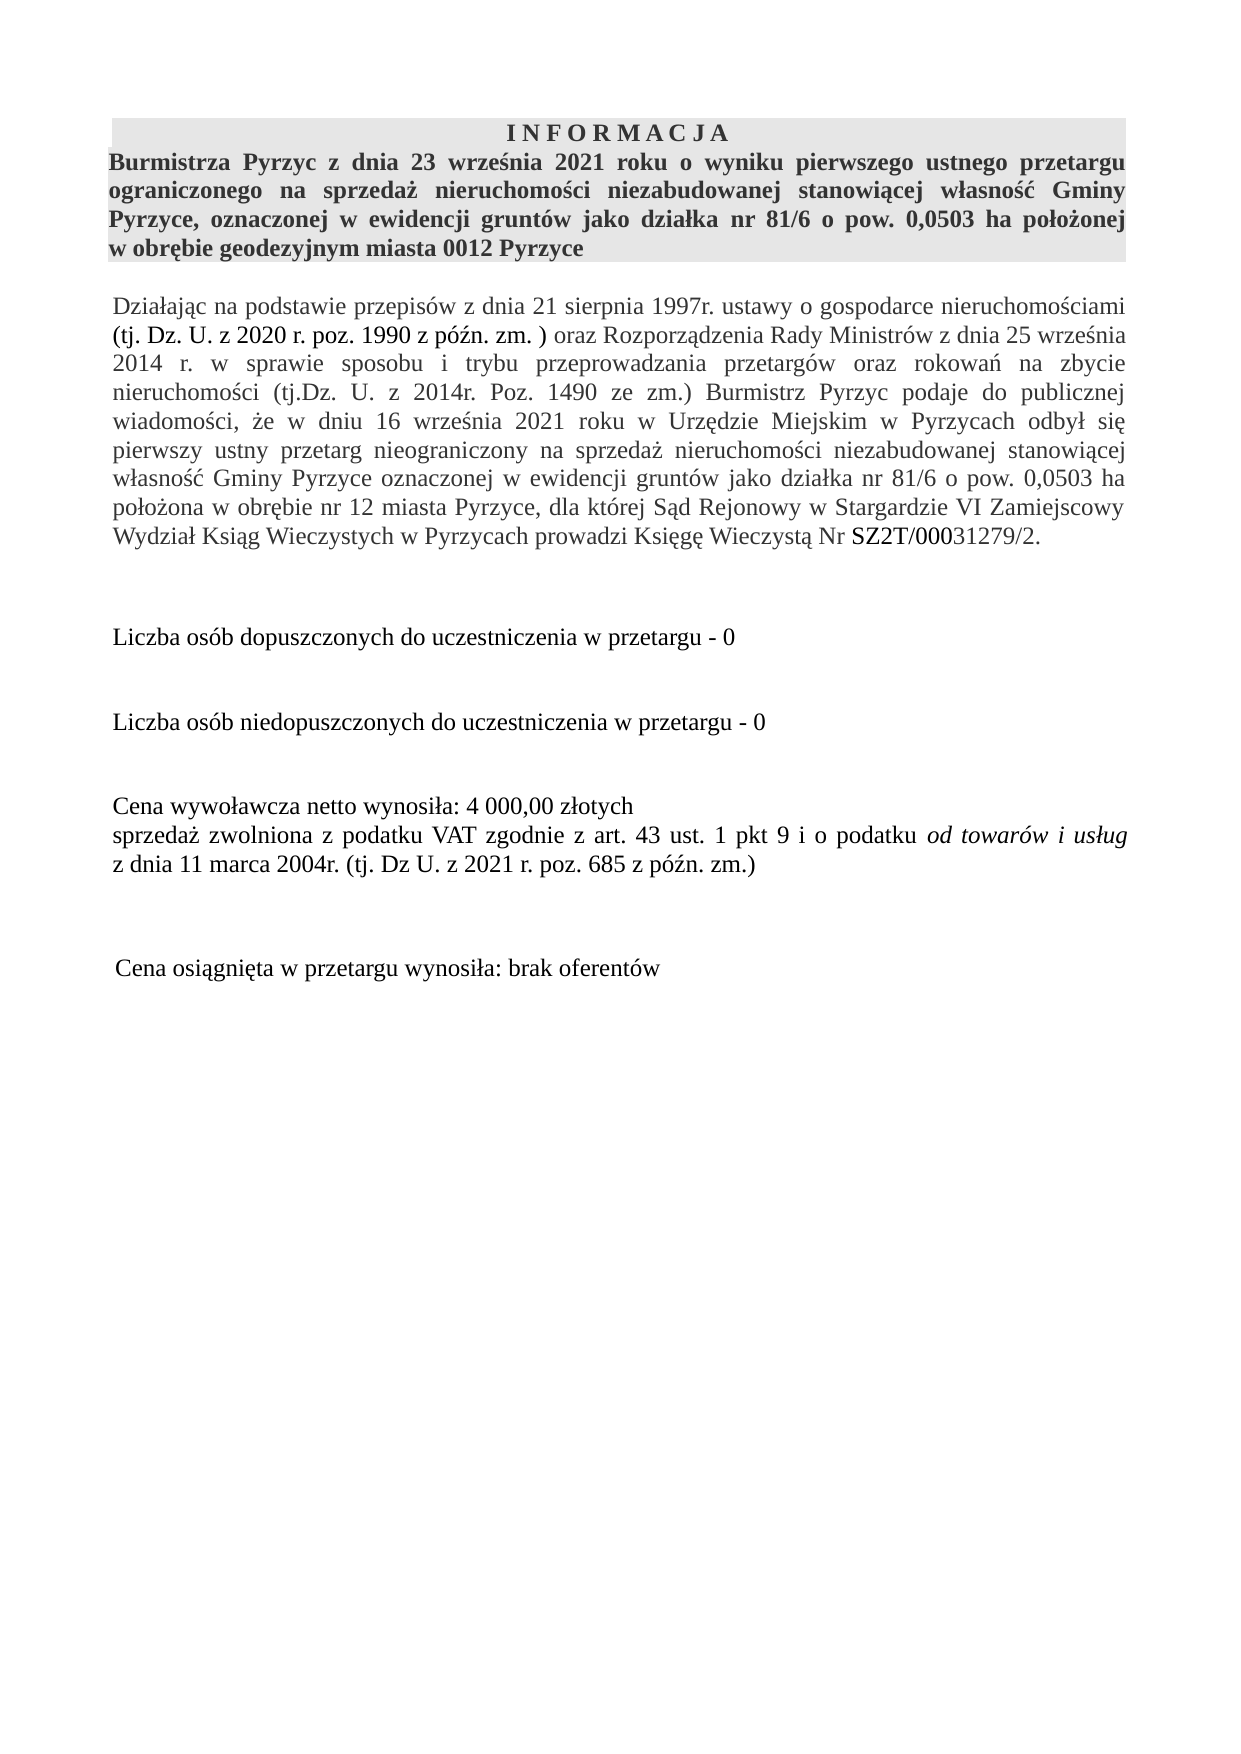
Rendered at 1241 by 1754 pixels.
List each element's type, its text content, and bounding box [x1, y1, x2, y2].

text Cena osiągnięta w przetargu wynosiła: brak oferentów [115, 953, 1128, 982]
text Działając na podstawie przepisów z dnia 21 sierpnia 1997r. ustawy o gospodarce nieruchomościami (tj. Dz. U. z 2020 r. poz. 1990 z późn. zm. ) oraz Rozporządzenia Rady Ministrów z dnia 25 września 2014 r. w sprawie sposobu i trybu przeprowadzania przetargów oraz rokowań na zbycie nieruchomości (tj.Dz. U. z 2014r. Poz. 1490 ze zm.) Burmistrz Pyrzyc podaje do publicznej wiadomości, że w dniu 16 września 2021 roku w Urzędzie Miejskim w Pyrzycach odbył się pierwszy ustny przetarg nieograniczony na sprzedaż nieruchomości niezabudowanej stanowiącej własność Gminy Pyrzyce oznaczonej w ewidencji gruntów jako działka nr 81/6 o pow. 0,0503 ha położona w obrębie nr 12 miasta Pyrzyce, dla której Sąd Rejonowy w Stargardzie VI Zamiejscowy Wydział Ksiąg Wieczystych w Pyrzycach prowadzi Księgę Wieczystą Nr SZ2T/00031279/2. [112, 291, 1126, 550]
text Cena wywoławcza netto wynosiła: 4 000,00 złotych [112, 791, 1128, 820]
text Liczba osób dopuszczonych do uczestniczenia w przetargu - 0 [112, 622, 1128, 651]
text Burmistrza Pyrzyc z dnia 23 września 2021 roku o wyniku pierwszego ustnego przetargu ograniczonego na sprzedaż nieruchomości niezabudowanej stanowiącej własność Gminy Pyrzyce, oznaczonej w ewidencji gruntów jako działka nr 81/6 o pow. 0,0503 ha położonej w obrębie geodezyjnym miasta 0012 Pyrzyce [108, 147, 1126, 262]
text sprzedaż zwolniona z podatku VAT zgodnie z art. 43 ust. 1 pkt 9 i o podatku od towarów i usług z dnia 11 marca 2004r. (tj. Dz U. z 2021 r. poz. 685 z późn. zm.) [112, 820, 1128, 878]
text I N F O R M A C J A [112, 118, 1126, 147]
text Liczba osób niedopuszczonych do uczestniczenia w przetargu - 0 [112, 707, 1128, 736]
